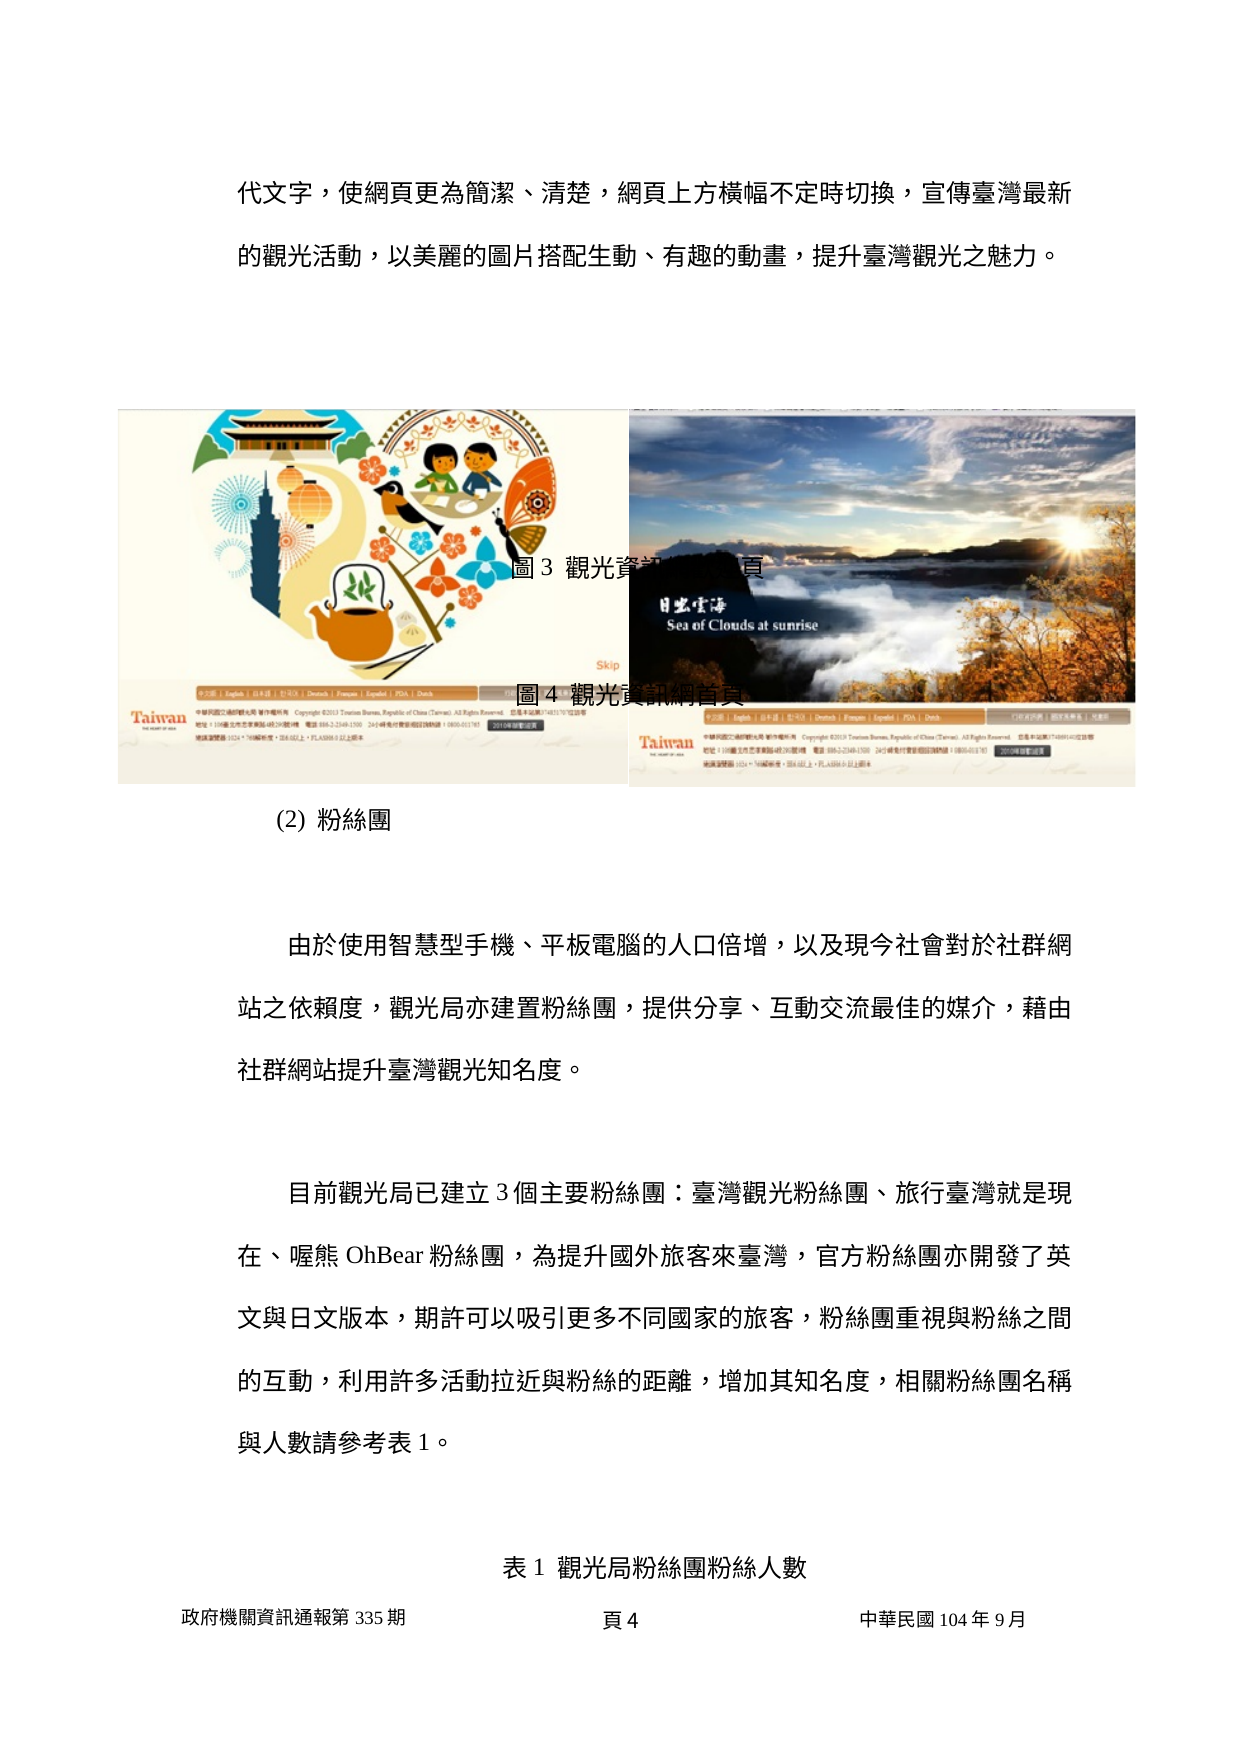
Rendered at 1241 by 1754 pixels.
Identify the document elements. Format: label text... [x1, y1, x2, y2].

table_header [7, 338, 1240, 464]
text 目前觀光局已建立3個主要粉絲團：臺灣觀光粉絲團、旅行臺灣就是現在、喔熊OhBear粉絲團，為提升國外旅客來臺灣，官方粉絲團亦開發了英文與日文版本，期許可以吸引更多不同國家的旅客，粉絲團重視與粉絲之間的互動，利用許多活動拉近與粉絲的距離，增加其知名度，相關粉絲團名稱與人數請參考表1。 [237, 1150, 1073, 1462]
text 代文字，使網頁更為簡潔、清楚，網頁上方橫幅不定時切換，宣傳臺灣最新的觀光活動，以美麗的圖片搭配生動、有趣的動畫，提升臺灣觀光之魅力。 [237, 150, 1073, 275]
table_cell 圖3 觀光資訊網歡迎頁 [1138, 465, 1240, 589]
table_cell 圖3 觀光資訊網歡迎頁 [7, 465, 117, 589]
text 表1 觀光局粉絲團粉絲人數 [187, 1525, 1073, 1587]
list 粉絲團 [276, 777, 1073, 839]
text 由於使用智慧型手機、平板電腦的人口倍增，以及現今社會對於社群網站之依賴度，觀光局亦建置粉絲團，提供分享、互動交流最佳的媒介，藉由社群網站提升臺灣觀光知名度。 [237, 902, 1073, 1089]
